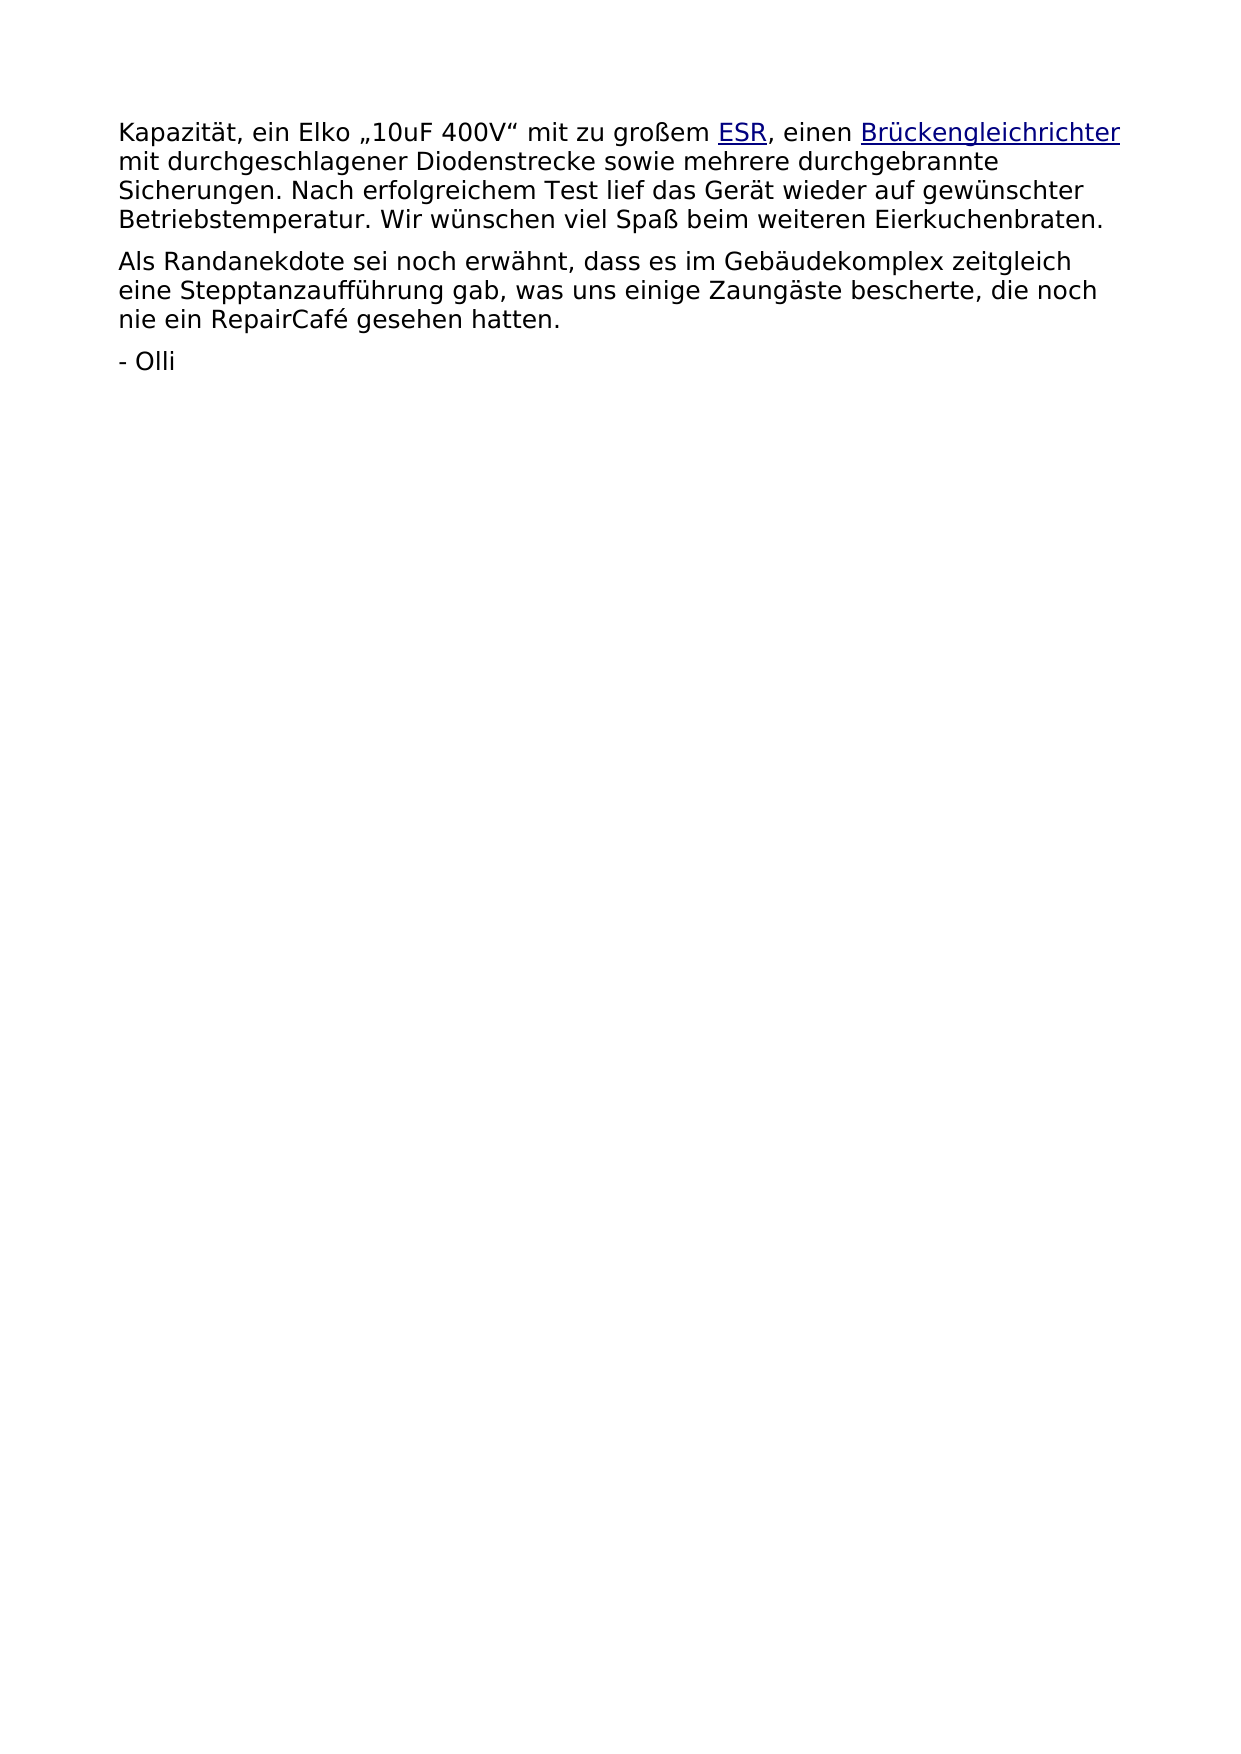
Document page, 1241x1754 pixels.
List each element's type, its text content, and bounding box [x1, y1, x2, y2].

text - Olli [118, 347, 1122, 376]
text Kapazität, ein Elko „10uF 400V“ mit zu großem ESR, einen Brückengleichrichter mit durchgeschlagener Diodenstrecke sowie mehrere durchgebrannte Sicherungen. Nach erfolgreichem Test lief das Gerät wieder auf gewünschter Betriebstemperatur. Wir wünschen viel Spaß beim weiteren Eierkuchenbraten. [118, 118, 1122, 235]
text Als Randanekdote sei noch erwähnt, dass es im Gebäudekomplex zeitgleich eine Stepptanzaufführung gab, was uns einige Zaungäste bescherte, die noch nie ein RepairCafé gesehen hatten. [118, 247, 1122, 335]
